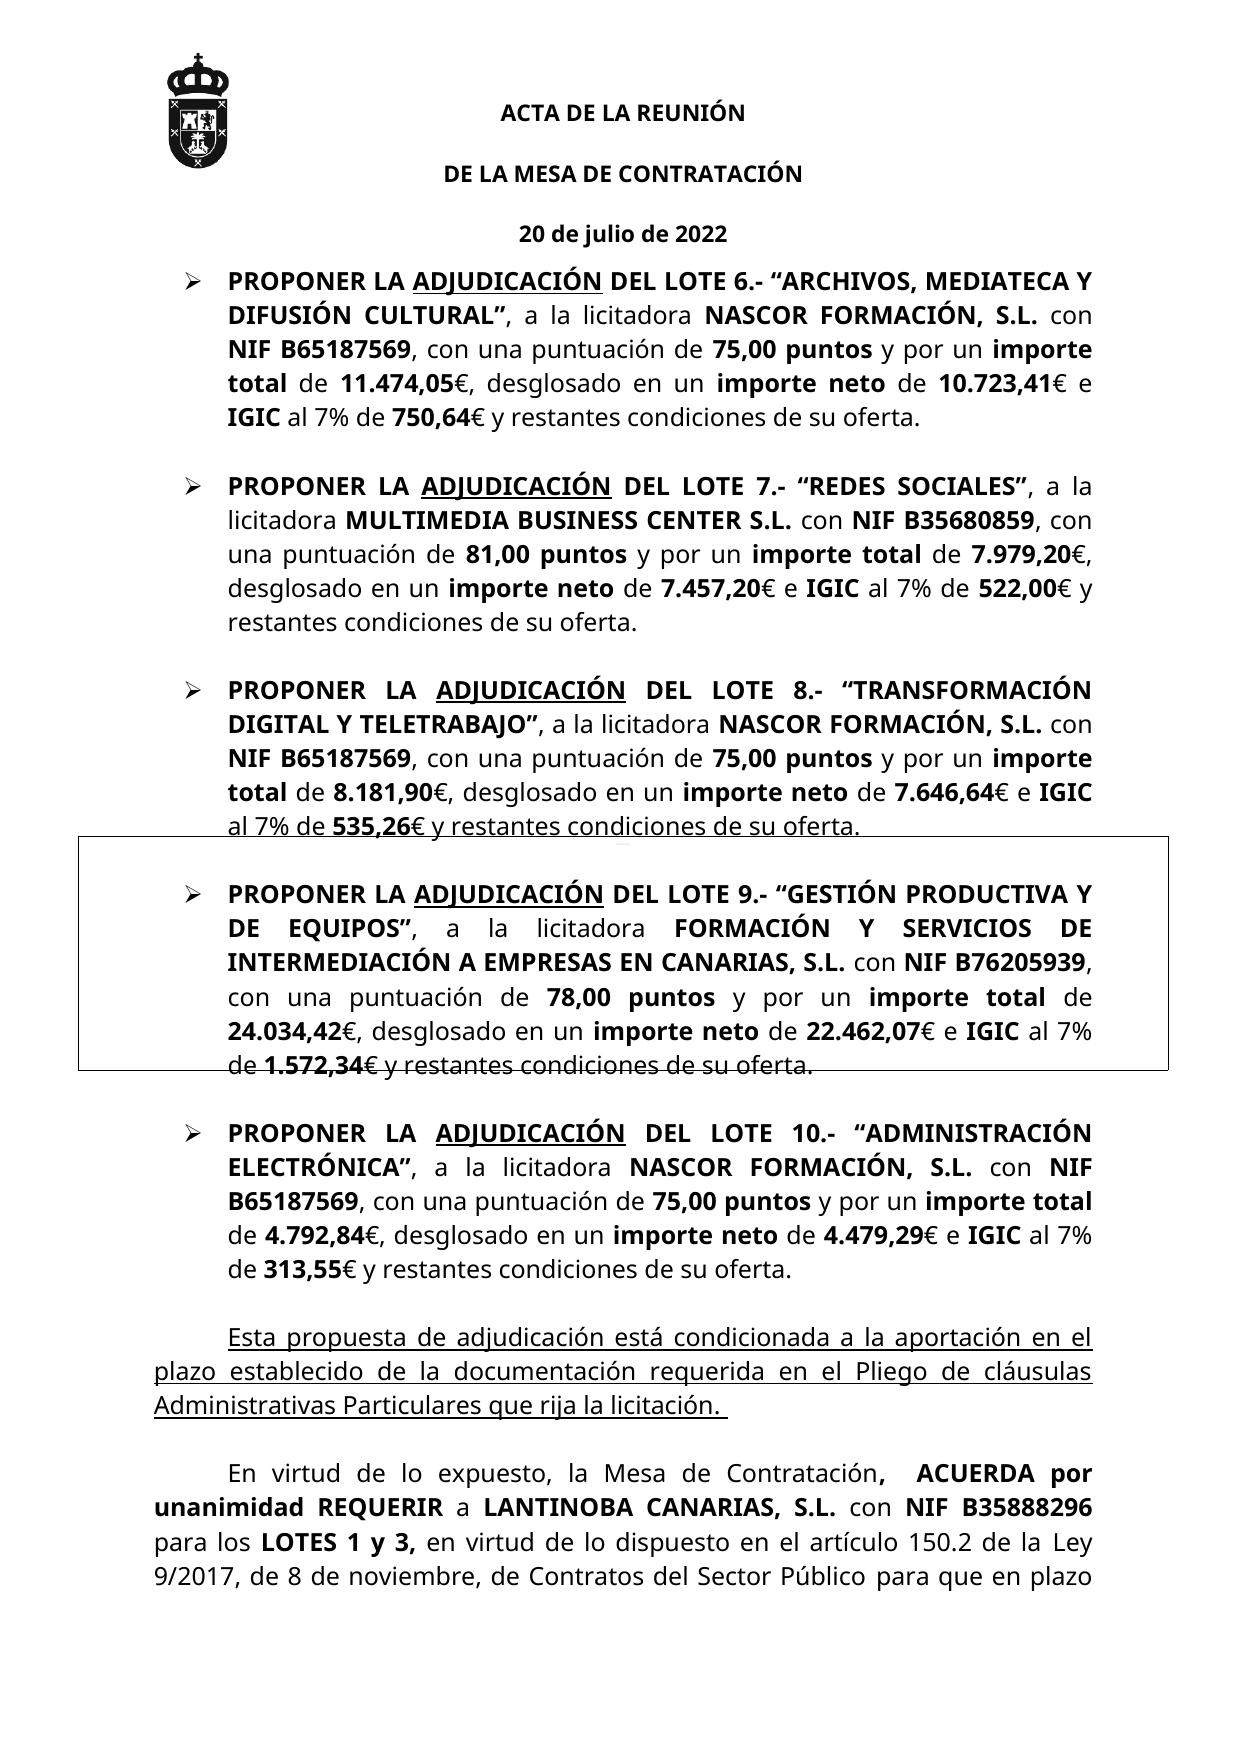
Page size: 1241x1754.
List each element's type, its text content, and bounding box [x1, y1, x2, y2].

list PROPONER LA ADJUDICACIÓN DEL LOTE 6.- “ARCHIVOS, MEDIATECA Y DIFUSIÓN CULTURAL”, a la licitadora NASCOR FORMACIÓN, S.L. con NIF B65187569, con una puntuación de 75,00 puntos y por un importe total de 11.474,05€, desglosado en un importe neto de 10.723,41€ e IGIC al 7% de 750,64€ y restantes condiciones de su oferta. [183, 264, 1093, 434]
text Esta propuesta de adjudicación está condicionada a la aportación en el plazo establecido de la documentación requerida en el Pliego de cláusulas [153, 1320, 1093, 1383]
list PROPONER LA ADJUDICACIÓN DEL LOTE 7.- “REDES SOCIALES”, a la licitadora MULTIMEDIA BUSINESS CENTER S.L. con NIF B35680859, con una puntuación de 81,00 puntos y por un importe total de 7.979,20€, desglosado en un importe neto de 7.457,20€ e IGIC al 7% de 522,00€ y restantes condiciones de su oferta. [183, 468, 1093, 638]
list PROPONER LA ADJUDICACIÓN DEL LOTE 8.- “TRANSFORMACIÓN DIGITAL Y TELETRABAJO”, a la licitadora NASCOR FORMACIÓN, S.L. con NIF B65187569, con una puntuación de 75,00 puntos y por un importe total de 8.181,90€, desglosado en un importe neto de 7.646,64€ e IGIC al 7% de 535,26€ y restantes condiciones de su oferta. [183, 673, 1093, 843]
text En virtud de lo expuesto, la Mesa de Contratación, ACUERDA por unanimidad REQUERIR a LANTINOBA CANARIAS, S.L. con NIF B35888296 para los LOTES 1 y 3, en virtud de lo dispuesto en el artículo 150.2 de la Ley 9/2017, de 8 de noviembre, de Contratos del Sector Público para que en plazo [153, 1456, 1093, 1592]
text Administrativas Particulares que rija la licitación. [153, 1384, 1093, 1422]
list PROPONER LA ADJUDICACIÓN DEL LOTE 9.- “GESTIÓN PRODUCTIVA Y DE EQUIPOS”, a la licitadora FORMACIÓN Y SERVICIOS DE INTERMEDIACIÓN A EMPRESAS EN CANARIAS, S.L. con NIF B76205939, con una puntuación de 78,00 puntos y por un importe total de 24.034,42€, desglosado en un importe neto de 22.462,07€ e IGIC al 7% de 1.572,34€ y restantes condiciones de su oferta. [183, 877, 1093, 1081]
picture [164, 50, 231, 171]
list PROPONER LA ADJUDICACIÓN DEL LOTE 10.- “ADMINISTRACIÓN ELECTRÓNICA”, a la licitadora NASCOR FORMACIÓN, S.L. con NIF B65187569, con una puntuación de 75,00 puntos y por un importe total de 4.792,84€, desglosado en un importe neto de 4.479,29€ e IGIC al 7% de 313,55€ y restantes condiciones de su oferta. [183, 1115, 1093, 1286]
